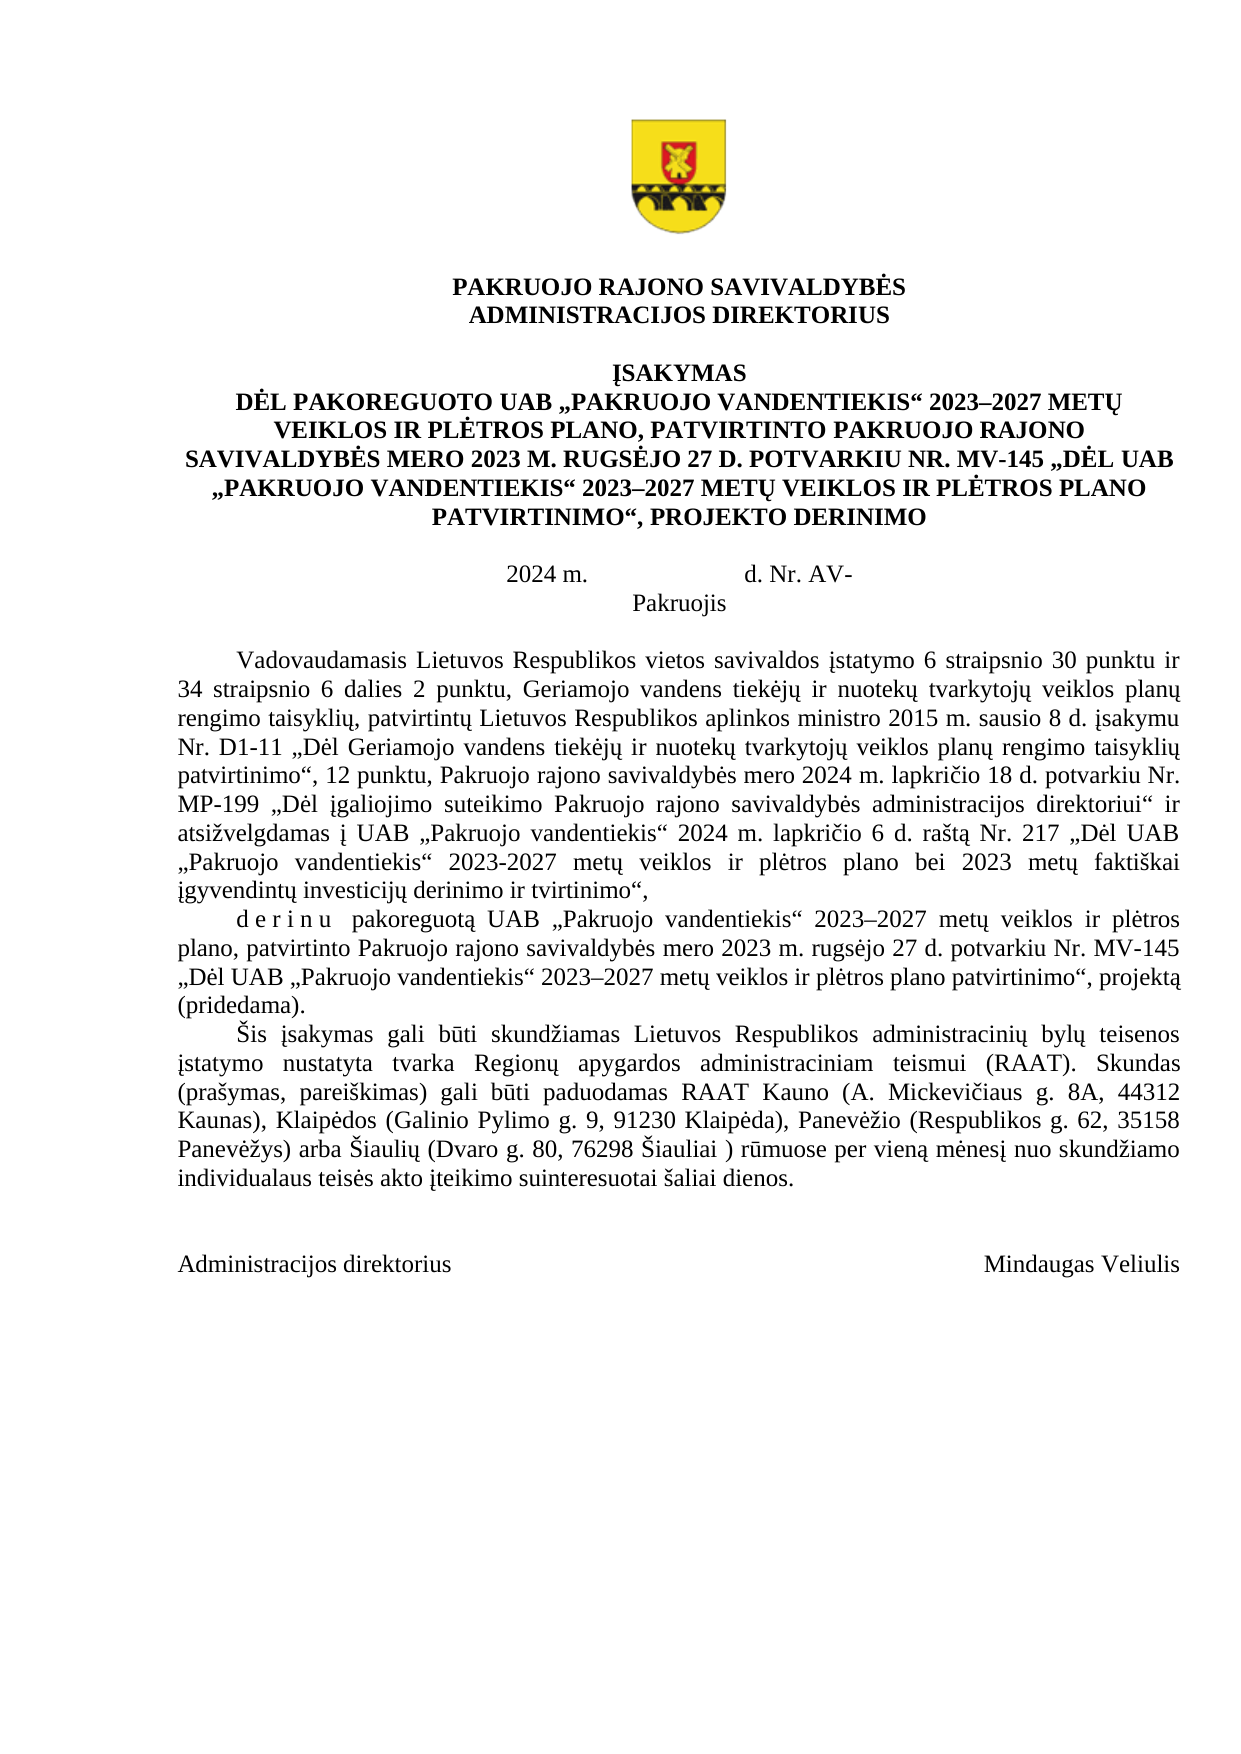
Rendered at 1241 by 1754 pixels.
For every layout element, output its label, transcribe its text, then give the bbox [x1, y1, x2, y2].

text ĮSAKYMAS [177, 358, 1181, 387]
text Dėl pakoreguoto UAB „PAKRUOJO VANDENTIEKIS“ 2023–2027 METŲ VEIKLOS IR PLĖTROS PLANO, PATVIRTINTO Pakruojo rajono savivaldybės mero 2023 m. rugsėjo 27 d. potvarkiu Nr. mV-145 „DĖL UAB „PAKRUOJO VANDENTIEKIS“ 2023–2027 METŲ VEIKLOS IR PLĖTROS PLANO PATVIRTINIMO“, PROJEKTO DERINIMO [177, 387, 1181, 531]
text Vadovaudamasis Lietuvos Respublikos vietos savivaldos įstatymo 6 straipsnio 30 punktu ir 34 straipsnio 6 dalies 2 punktu, Geriamojo vandens tiekėjų ir nuotekų tvarkytojų veiklos planų rengimo taisyklių, patvirtintų Lietuvos Respublikos aplinkos ministro 2015 m. sausio 8 d. įsakymu Nr. D1-11 „Dėl Geriamojo vandens tiekėjų ir nuotekų tvarkytojų veiklos planų rengimo taisyklių patvirtinimo“, 12 punktu, Pakruojo rajono savivaldybės mero 2024 m. lapkričio 18 d. potvarkiu Nr. MP-199 „Dėl įgaliojimo suteikimo Pakruojo rajono savivaldybės administracijos direktoriui“ ir atsižvelgdamas į UAB „Pakruojo vandentiekis“ 2024 m. lapkričio 6 d. raštą Nr. 217 „Dėl UAB „Pakruojo vandentiekis“ 2023-2027 metų veiklos ir plėtros plano bei 2023 metų faktiškai įgyvendintų investicijų derinimo ir tvirtinimo“, [177, 646, 1181, 904]
text derinu pakoreguotą UAB „Pakruojo vandentiekis“ 2023–2027 metų veiklos ir plėtros plano, patvirtinto Pakruojo rajono savivaldybės mero 2023 m. rugsėjo 27 d. potvarkiu Nr. MV-145 „Dėl UAB „Pakruojo vandentiekis“ 2023–2027 metų veiklos ir plėtros plano patvirtinimo“, projektą (pridedama). [177, 904, 1181, 1019]
text PAKRUOJO RAJONO SAVIVALDYBĖS [177, 272, 1181, 301]
text Administracijos direktorius Mindaugas Veliulis [177, 1249, 1181, 1278]
text 2024 m. d. Nr. AV- [177, 559, 1181, 588]
text ADMINISTRACIJOS DIREKTORIUS [177, 301, 1181, 329]
text Pakruojis [177, 588, 1181, 617]
text Šis įsakymas gali būti skundžiamas Lietuvos Respublikos administracinių bylų teisenos įstatymo nustatyta tvarka Regionų apygardos administraciniam teismui (RAAT). Skundas (prašymas, pareiškimas) gali būti paduodamas RAAT Kauno (A. Mickevičiaus g. 8A, 44312 Kaunas), Klaipėdos (Galinio Pylimo g. 9, 91230 Klaipėda), Panevėžio (Respublikos g. 62, 35158 Panevėžys) arba Šiaulių (Dvaro g. 80, 76298 Šiauliai ) rūmuose per vieną mėnesį nuo skundžiamo individualaus teisės akto įteikimo suinteresuotai šaliai dienos. [177, 1019, 1181, 1192]
